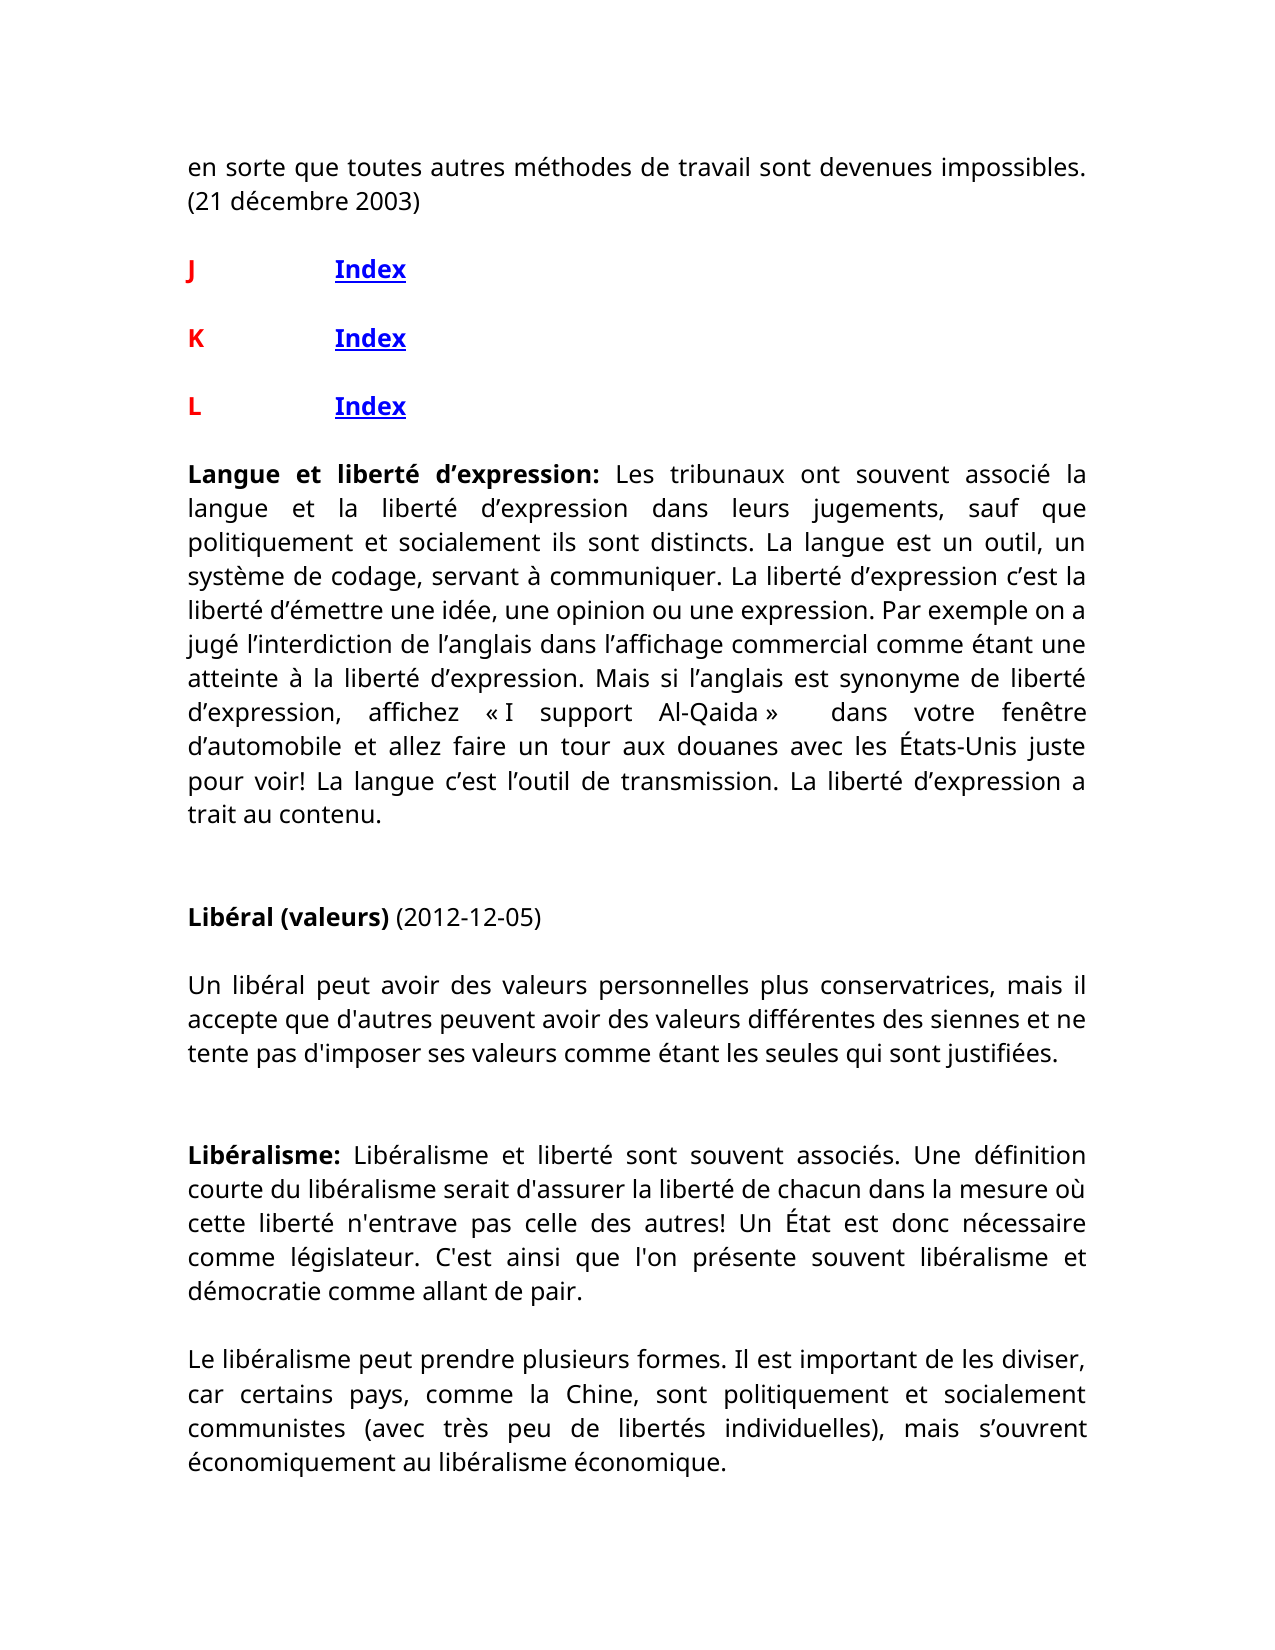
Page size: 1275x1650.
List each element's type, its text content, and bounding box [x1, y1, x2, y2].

text Libéral (valeurs) (2012-12-05) [187, 899, 1087, 933]
text en sorte que toutes autres méthodes de travail sont devenues impossibles. (21 décembre 2003) [187, 150, 1087, 218]
text Langue et liberté d’expression: Les tribunaux ont souvent associé la langue et la liberté d’expression dans leurs jugements, sauf que politiquement et socialement ils sont distincts. La langue est un outil, un système de codage, servant à communiquer. La liberté d’expression c’est la liberté d’émettre une idée, une opinion ou une expression. Par exemple on a jugé l’interdiction de l’anglais dans l’affichage commercial comme étant une atteinte à la liberté d’expression. Mais si l’anglais est synonyme de liberté d’expression, affichez « I support Al-Qaida » dans votre fenêtre d’automobile et allez faire un tour aux douanes avec les États-Unis juste pour voir! La langue c’est l’outil de transmission. La liberté d’expression a trait au contenu. [187, 457, 1087, 831]
text Le libéralisme peut prendre plusieurs formes. Il est important de les diviser, car certains pays, comme la Chine, sont politiquement et socialement communistes (avec très peu de libertés individuelles), mais s’ouvrent économiquement au libéralisme économique. [187, 1342, 1087, 1478]
text K Index [187, 320, 1087, 354]
text J Index [187, 252, 1087, 286]
text L Index [187, 388, 1087, 422]
text Libéralisme: Libéralisme et liberté sont souvent associés. Une définition courte du libéralisme serait d'assurer la liberté de chacun dans la mesure où cette liberté n'entrave pas celle des autres! Un État est donc nécessaire comme législateur. C'est ainsi que l'on présente souvent libéralisme et démocratie comme allant de pair. [187, 1138, 1087, 1308]
text Un libéral peut avoir des valeurs personnelles plus conservatrices, mais il accepte que d'autres peuvent avoir des valeurs différentes des siennes et ne tente pas d'imposer ses valeurs comme étant les seules qui sont justifiées. [187, 967, 1087, 1070]
